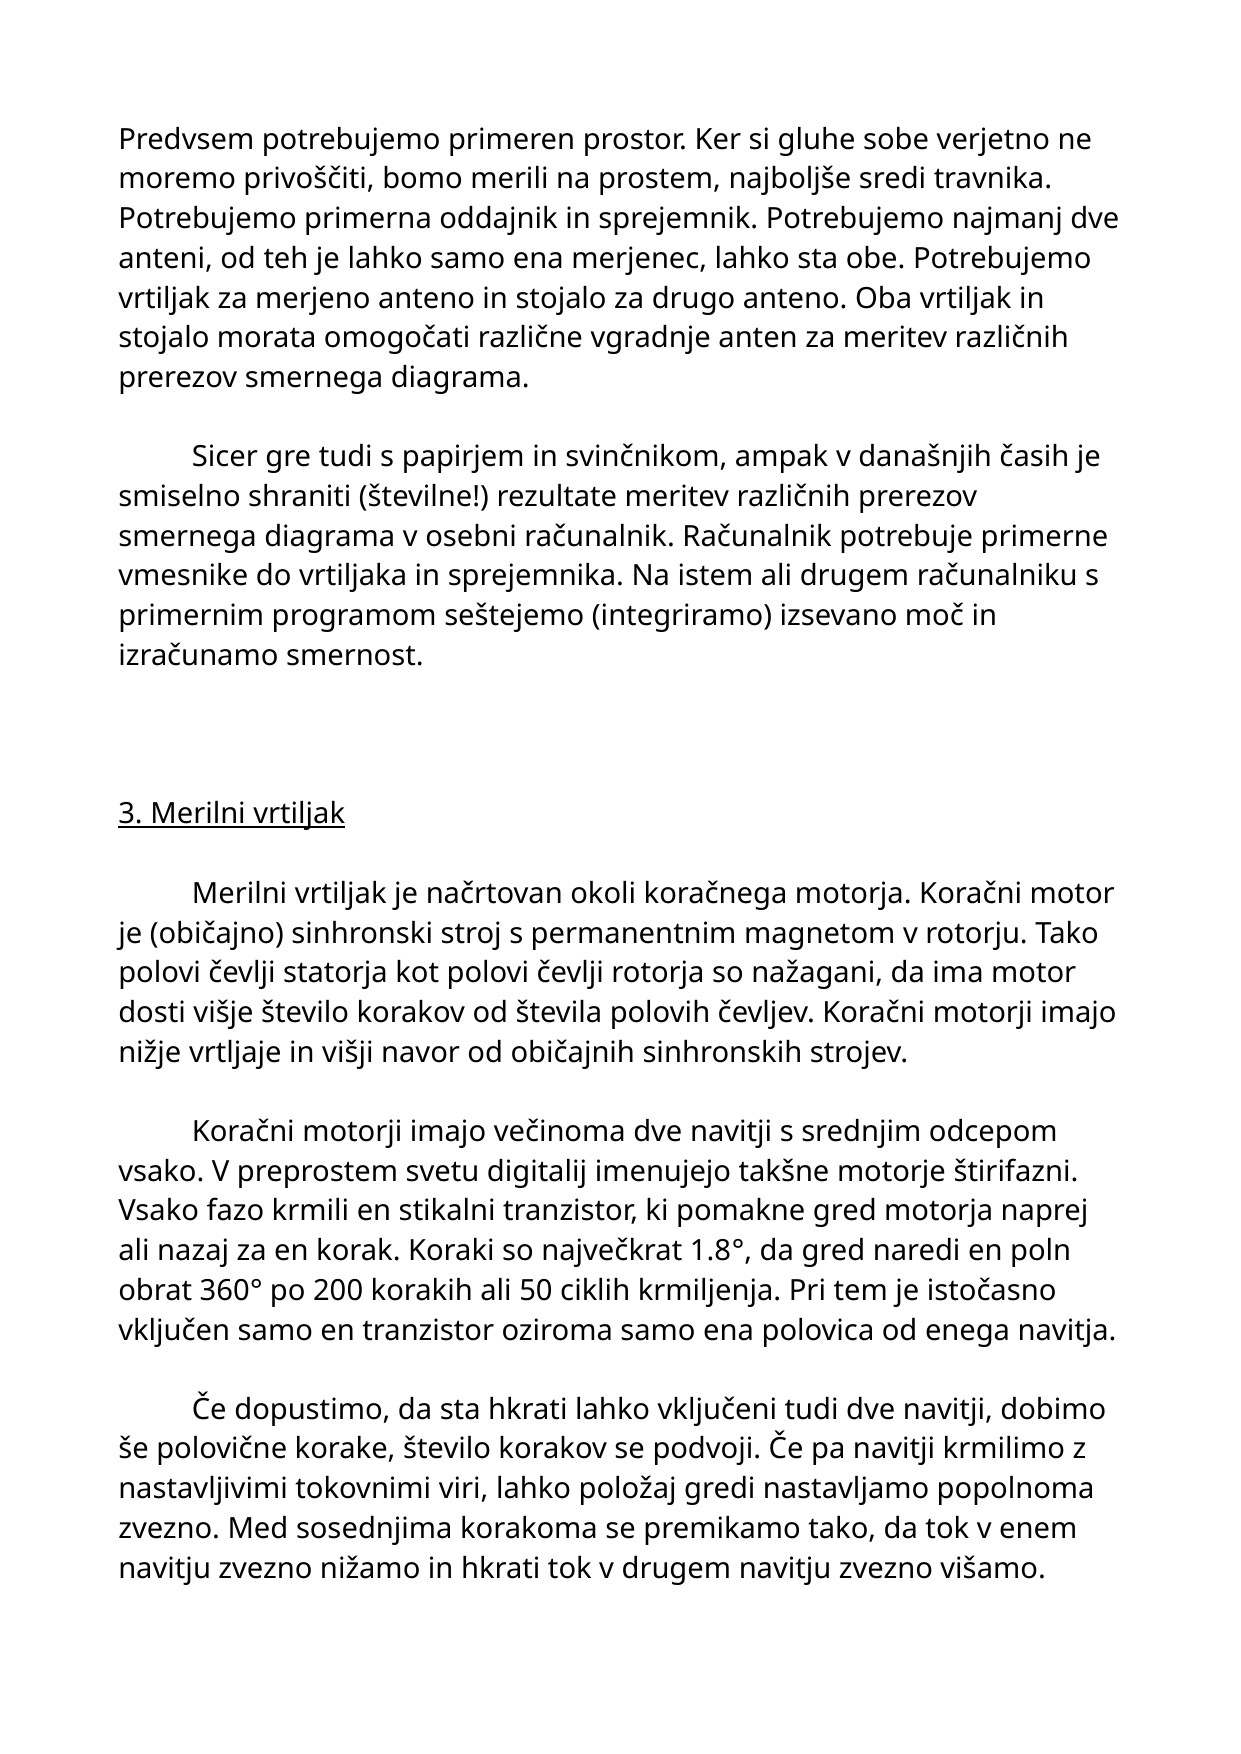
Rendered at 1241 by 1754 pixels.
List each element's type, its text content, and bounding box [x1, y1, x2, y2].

text 3. Merilni vrtiljak [118, 793, 1122, 832]
text Merilni vrtiljak je načrtovan okoli koračnega motorja. Koračni motor je (običajno) sinhronski stroj s permanentnim magnetom v rotorju. Tako polovi čevlji statorja kot polovi čevlji rotorja so nažagani, da ima motor dosti višje število korakov od števila polovih čevljev. Koračni motorji imajo nižje vrtljaje in višji navor od običajnih sinhronskih strojev. [118, 872, 1122, 1071]
text Koračni motorji imajo večinoma dve navitji s srednjim odcepom vsako. V preprostem svetu digitalij imenujejo takšne motorje štirifazni. Vsako fazo krmili en stikalni tranzistor, ki pomakne gred motorja naprej ali nazaj za en korak. Koraki so največkrat 1.8°, da gred naredi en poln obrat 360° po 200 korakih ali 50 ciklih krmiljenja. Pri tem je istočasno vključen samo en tranzistor oziroma samo ena polovica od enega navitja. [118, 1110, 1122, 1348]
text Sicer gre tudi s papirjem in svinčnikom, ampak v današnjih časih je smiselno shraniti (številne!) rezultate meritev različnih prerezov smernega diagrama v osebni računalnik. Računalnik potrebuje primerne vmesnike do vrtiljaka in sprejemnika. Na istem ali drugem računalniku s primernim programom seštejemo (integriramo) izsevano moč in izračunamo smernost. [118, 436, 1122, 674]
text Če dopustimo, da sta hkrati lahko vključeni tudi dve navitji, dobimo še polovične korake, število korakov se podvoji. Če pa navitji krmilimo z nastavljivimi tokovnimi viri, lahko položaj gredi nastavljamo popolnoma zvezno. Med sosednjima korakoma se premikamo tako, da tok v enem navitju zvezno nižamo in hkrati tok v drugem navitju zvezno višamo. [118, 1388, 1122, 1587]
text Kaj torej potrebujemo za merjenje smernosti antene? Predvsem potrebujemo primeren prostor. Ker si gluhe sobe verjetno ne moremo privoščiti, bomo merili na prostem, najboljše sredi travnika. Potrebujemo primerna oddajnik in sprejemnik. Potrebujemo najmanj dve anteni, od teh je lahko samo ena merjenec, lahko sta obe. Potrebujemo vrtiljak za merjeno anteno in stojalo za drugo anteno. Oba vrtiljak in stojalo morata omogočati različne vgradnje anten za meritev različnih prerezov smernega diagrama. [118, 118, 1122, 396]
